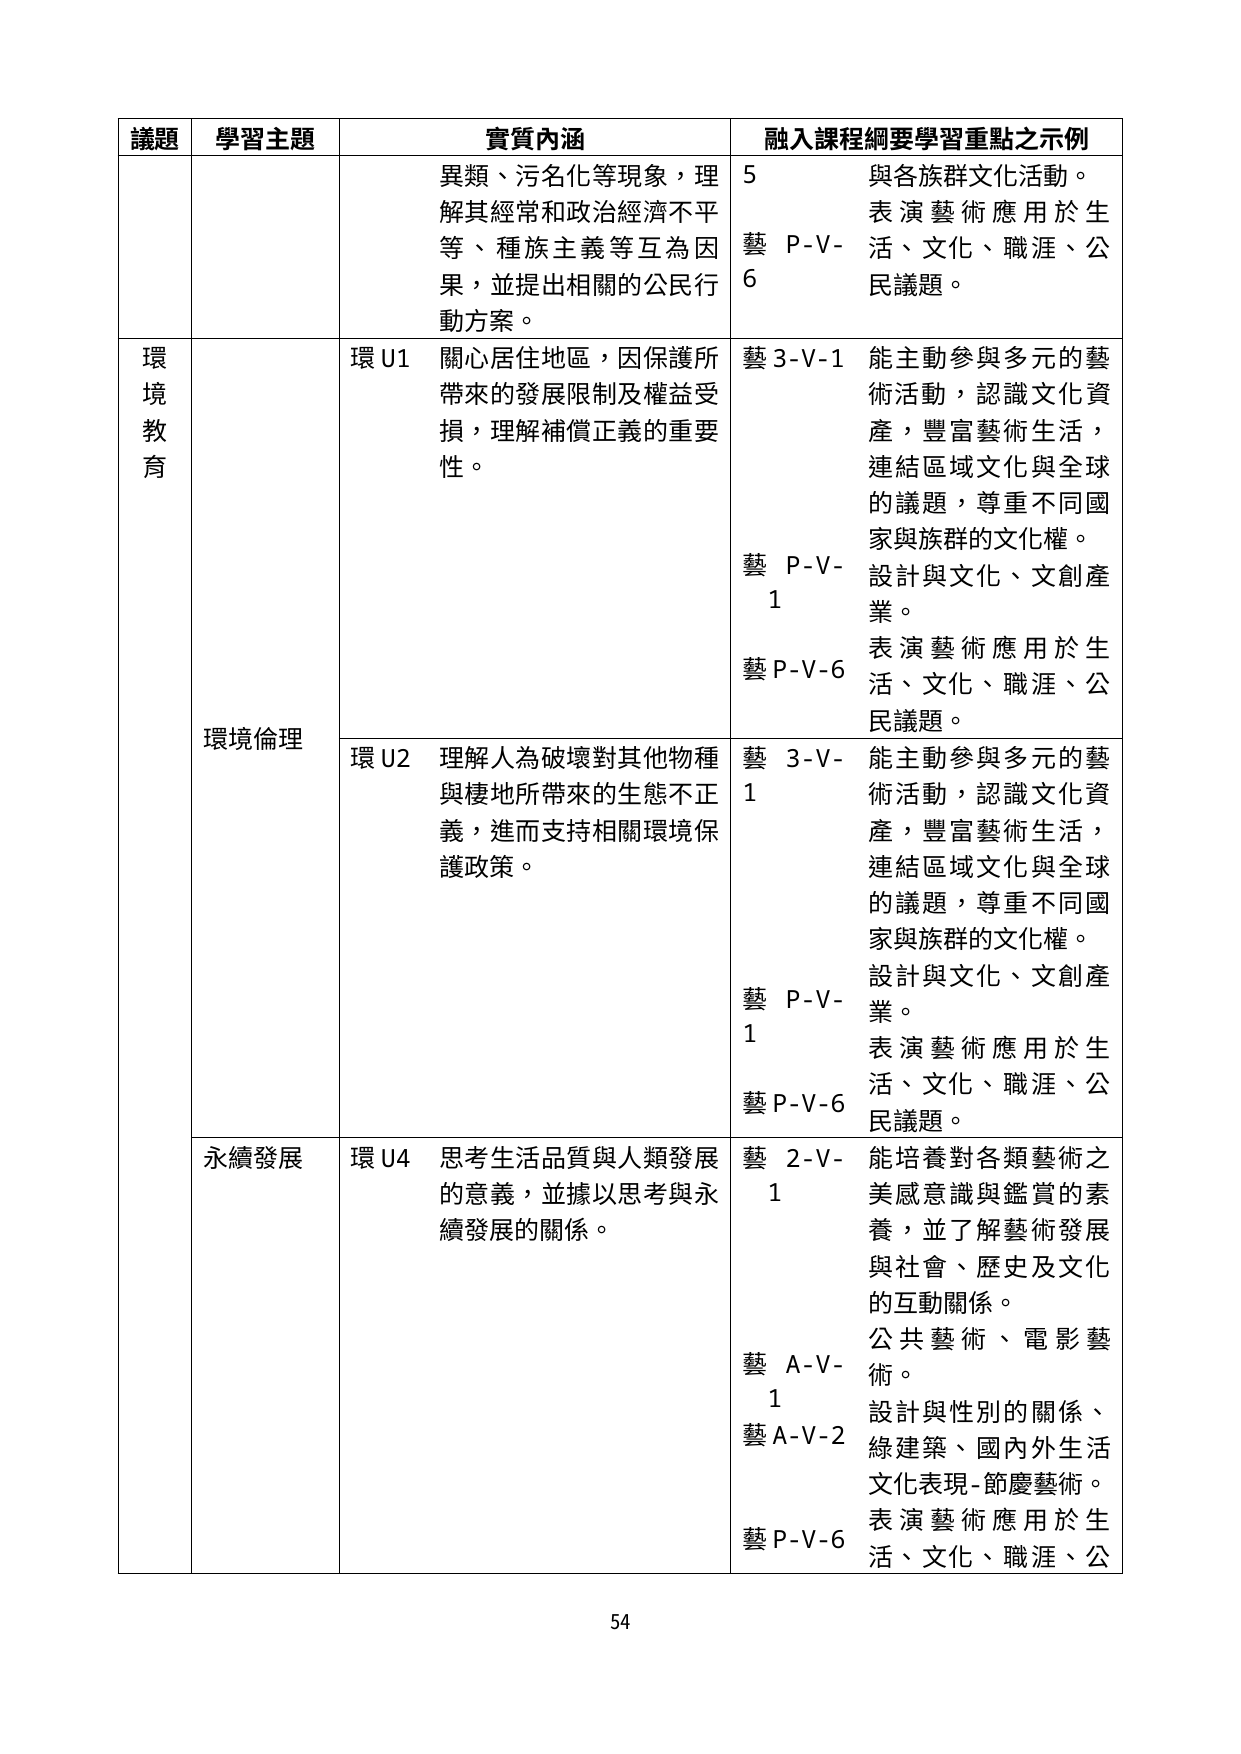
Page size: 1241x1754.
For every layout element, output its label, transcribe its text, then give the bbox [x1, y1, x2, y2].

table_cell 能主動參與多元的藝術活動，認識文化資產，豐富藝術生活，連結區域文化與全球的議題，尊重不同國家與族群的文化權。 設計與文化、文創產業。 表演藝術應用於生活、文化、職涯、公民議題。 [857, 739, 1122, 1137]
table_cell 能主動參與多元的藝術活動，認識文化資產，豐富藝術生活，連結區域文化與全球的議題，尊重不同國家與族群的文化權。 設計與文化、文創產業。 表演藝術應用於生活、文化、職涯、公民議題。 [857, 339, 1122, 737]
table_cell 異類、污名化等現象，理解其經常和政治經濟不平等、種族主義等互為因果，並提出相關的公民行動方案。 [428, 156, 730, 338]
table_cell 藝3-V-1 藝P-V-1 藝P-V-6 [731, 739, 857, 1137]
table_header 融入課程綱要學習重點之示例 [731, 119, 1122, 155]
table_header 實質內涵 [340, 119, 730, 155]
table_cell 環U2 [340, 739, 428, 1137]
table_cell 藝3-V-1 藝P-V-1 藝P-V-6 [731, 339, 857, 737]
table_cell [192, 156, 339, 338]
table_cell 環U1 [340, 339, 428, 737]
table_cell 思考生活品質與人類發展的意義，並據以思考與永續發展的關係。 [428, 1138, 730, 1573]
table_cell [119, 156, 191, 338]
table_cell 能培養對各類藝術之美感意識與鑑賞的素養，並了解藝術發展與社會、歷史及文化的互動關係。 公共藝術、電影藝術。 設計與性別的關係、綠建築、國內外生活文化表現-節慶藝術。 表演藝術應用於生活、文化、職涯、公 [857, 1138, 1122, 1573]
table_cell [340, 156, 428, 338]
table_cell 永續發展 [192, 1138, 339, 1573]
table_cell 與各族群文化活動。 表演藝術應用於生活、文化、職涯、公民議題。 [857, 156, 1122, 338]
table_cell 環境教育 [119, 339, 191, 1573]
table_cell 環境倫理 [192, 339, 339, 1137]
table_cell 環U4 [340, 1138, 428, 1573]
table_header 學習主題 [192, 119, 339, 155]
table_cell 理解人為破壞對其他物種與棲地所帶來的生態不正義，進而支持相關環境保護政策。 [428, 739, 730, 1137]
table_cell 關心居住地區，因保護所帶來的發展限制及權益受損，理解補償正義的重要性。 [428, 339, 730, 737]
table_header 議題 [119, 119, 191, 155]
table_cell 5 藝P-V-6 [731, 156, 857, 338]
table_cell 藝2-V-1 藝A-V-1 藝A-V-2 藝P-V-6 [731, 1138, 857, 1573]
